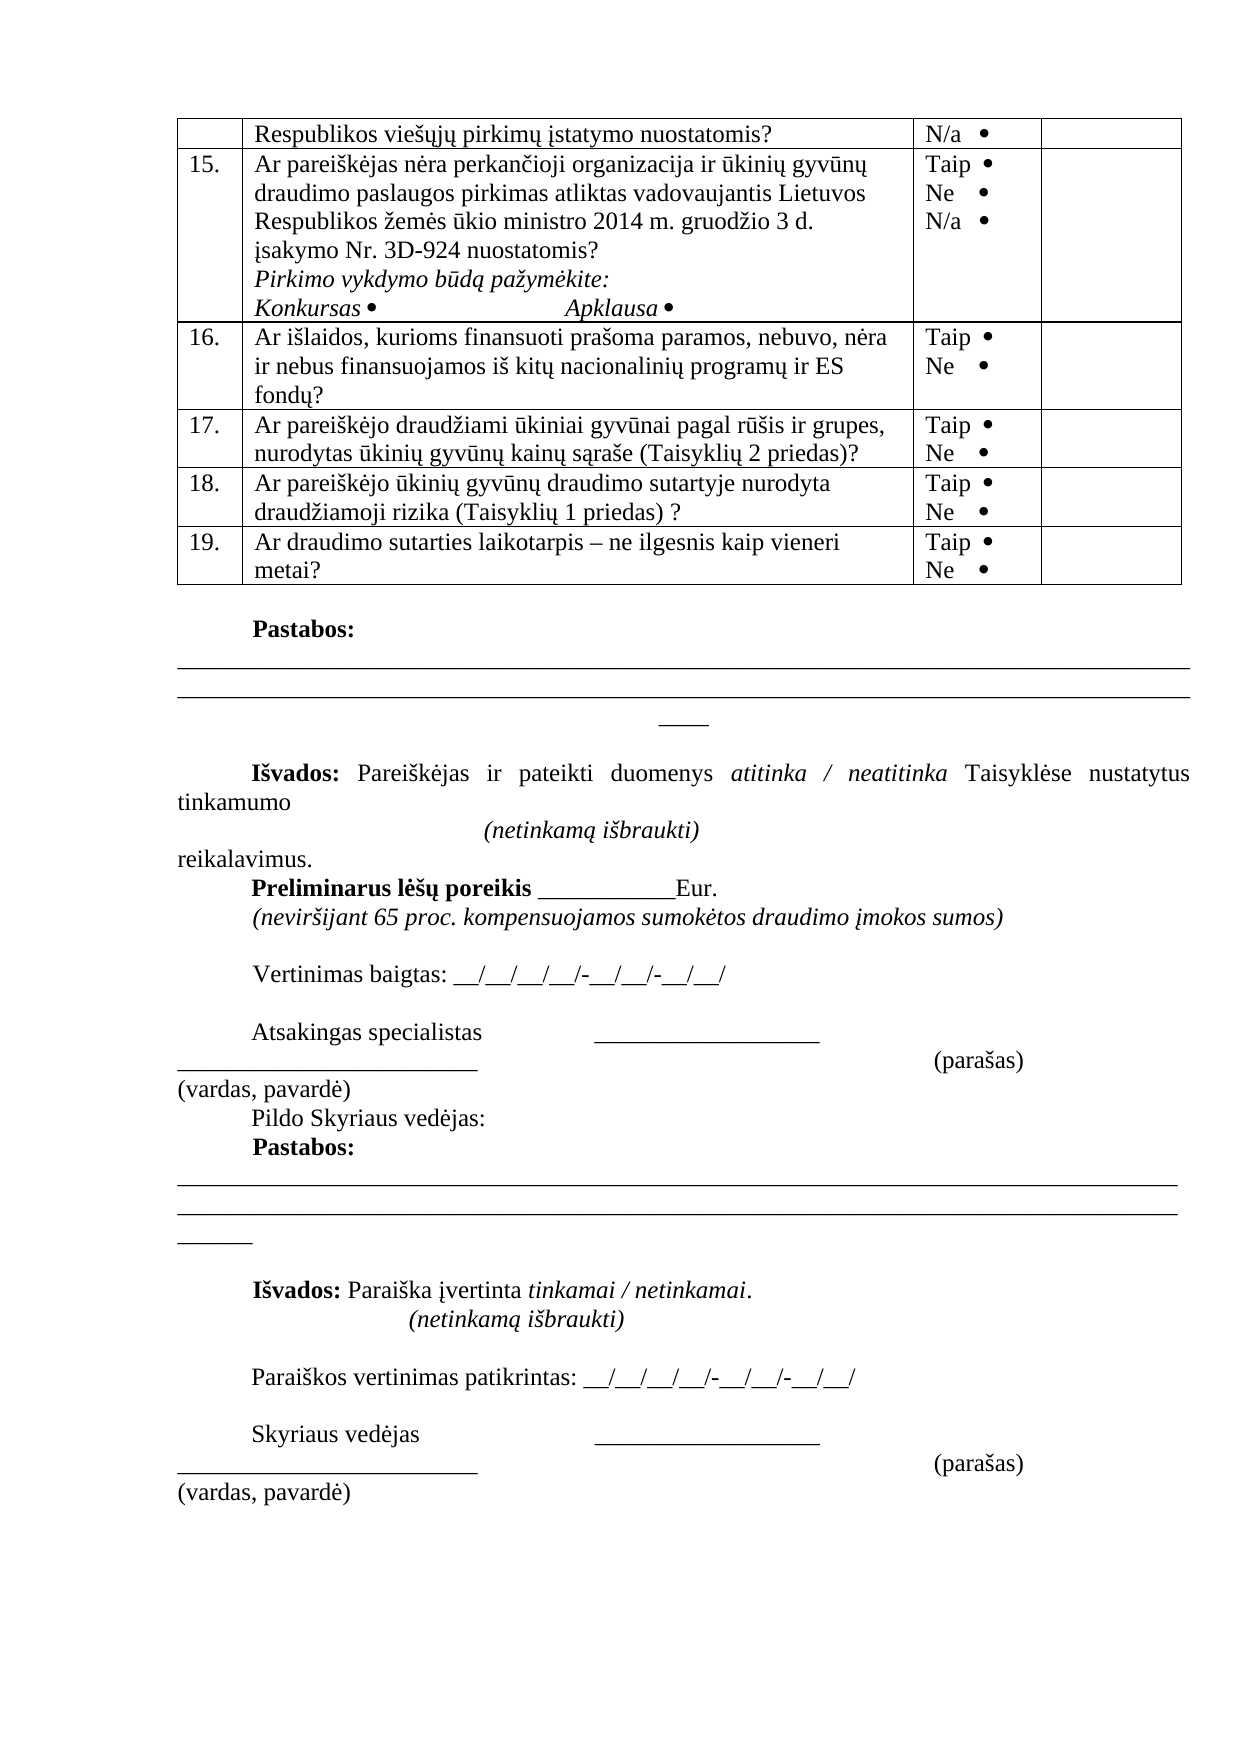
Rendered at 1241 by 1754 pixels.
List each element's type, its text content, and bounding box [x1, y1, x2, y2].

text Atsakingas specialistas __________________ ________________________ (parašas) (vardas, pavardė) [177, 1017, 1181, 1103]
table_cell Taip  Ne  [914, 323, 1041, 409]
table_cell 19. [178, 527, 242, 584]
text Preliminarus lėšų poreikis ___________Eur. [251, 873, 1184, 902]
text Pastabos: [177, 614, 1181, 643]
table_cell 15. [178, 149, 242, 321]
table_cell Respublikos viešųjų pirkimų įstatymo nuostatomis? [243, 119, 913, 148]
text Vertinimas baigtas: __/__/__/__/-__/__/-__/__/ [177, 959, 1181, 988]
table_cell Taip  Ne  N/a  [914, 149, 1041, 321]
table_cell [1042, 119, 1181, 148]
table_cell [1042, 468, 1181, 526]
table_cell Ar draudimo sutarties laikotarpis – ne ilgesnis kaip vieneri metai? [243, 527, 913, 584]
table_cell [1042, 323, 1181, 409]
text Pastabos: [177, 1132, 1181, 1160]
text ____ [177, 698, 1190, 729]
text Paraiškos vertinimas patikrintas: __/__/__/__/-__/__/-__/__/ [177, 1362, 1162, 1390]
table_cell Taip  Ne  [914, 410, 1041, 467]
table_cell Ar pareiškėjo draudžiami ūkiniai gyvūnai pagal rūšis ir grupes, nurodytas ūkinių gyvūnų kainų sąraše (Taisyklių 2 priedas)? [243, 410, 913, 467]
table_cell Taip  Ne  [914, 468, 1041, 526]
table_cell [1042, 527, 1181, 584]
text Skyriaus vedėjas __________________ ________________________ (parašas) (vardas, pavardė) [177, 1419, 1181, 1505]
text reikalavimus. [177, 844, 1190, 873]
text ______________________________________________________________________________________________________________________________________________________________________ [177, 1160, 1181, 1247]
table_cell N/a  [914, 119, 1041, 148]
text (netinkamą išbraukti) [177, 815, 1190, 844]
table_cell 17. [178, 410, 242, 467]
table_cell [178, 119, 242, 148]
table_cell 16. [178, 323, 242, 409]
table_cell Taip  Ne  [914, 527, 1041, 584]
text (netinkamą išbraukti) [177, 1304, 1162, 1333]
text (neviršijant 65 proc. kompensuojamos sumokėtos draudimo įmokos sumos) [177, 902, 1184, 930]
table_cell Ar pareiškėjo ūkinių gyvūnų draudimo sutartyje nurodyta draudžiamoji rizika (Taisyklių 1 priedas) ? [243, 468, 913, 526]
text Pildo Skyriaus vedėjas: [177, 1103, 1162, 1132]
table_cell 18. [178, 468, 242, 526]
table_cell Ar pareiškėjas nėra perkančioji organizacija ir ūkinių gyvūnų draudimo paslaugos pirkimas atliktas vadovaujantis Lietuvos Respublikos žemės ūkio ministro 2014 m. gruodžio 3 d. įsakymo Nr. 3D-924 nuostatomis? Pirkimo vykdymo būdą pažymėkite: Konkursas  Apklausa  [243, 149, 913, 321]
text Išvados: Paraiška įvertinta tinkamai / netinkamai. [177, 1275, 1184, 1304]
text _________________________________________________________________________________ [177, 669, 1190, 697]
text Išvados: Pareiškėjas ir pateikti duomenys atitinka / neatitinka Taisyklėse nustatytus tinkamumo [177, 758, 1190, 815]
table_cell Ar išlaidos, kurioms finansuoti prašoma paramos, nebuvo, nėra ir nebus finansuojamos iš kitų nacionalinių programų ir ES fondų? [243, 323, 913, 409]
text _________________________________________________________________________________ [177, 643, 1190, 668]
table_cell [1042, 149, 1181, 321]
table_cell [1042, 410, 1181, 467]
